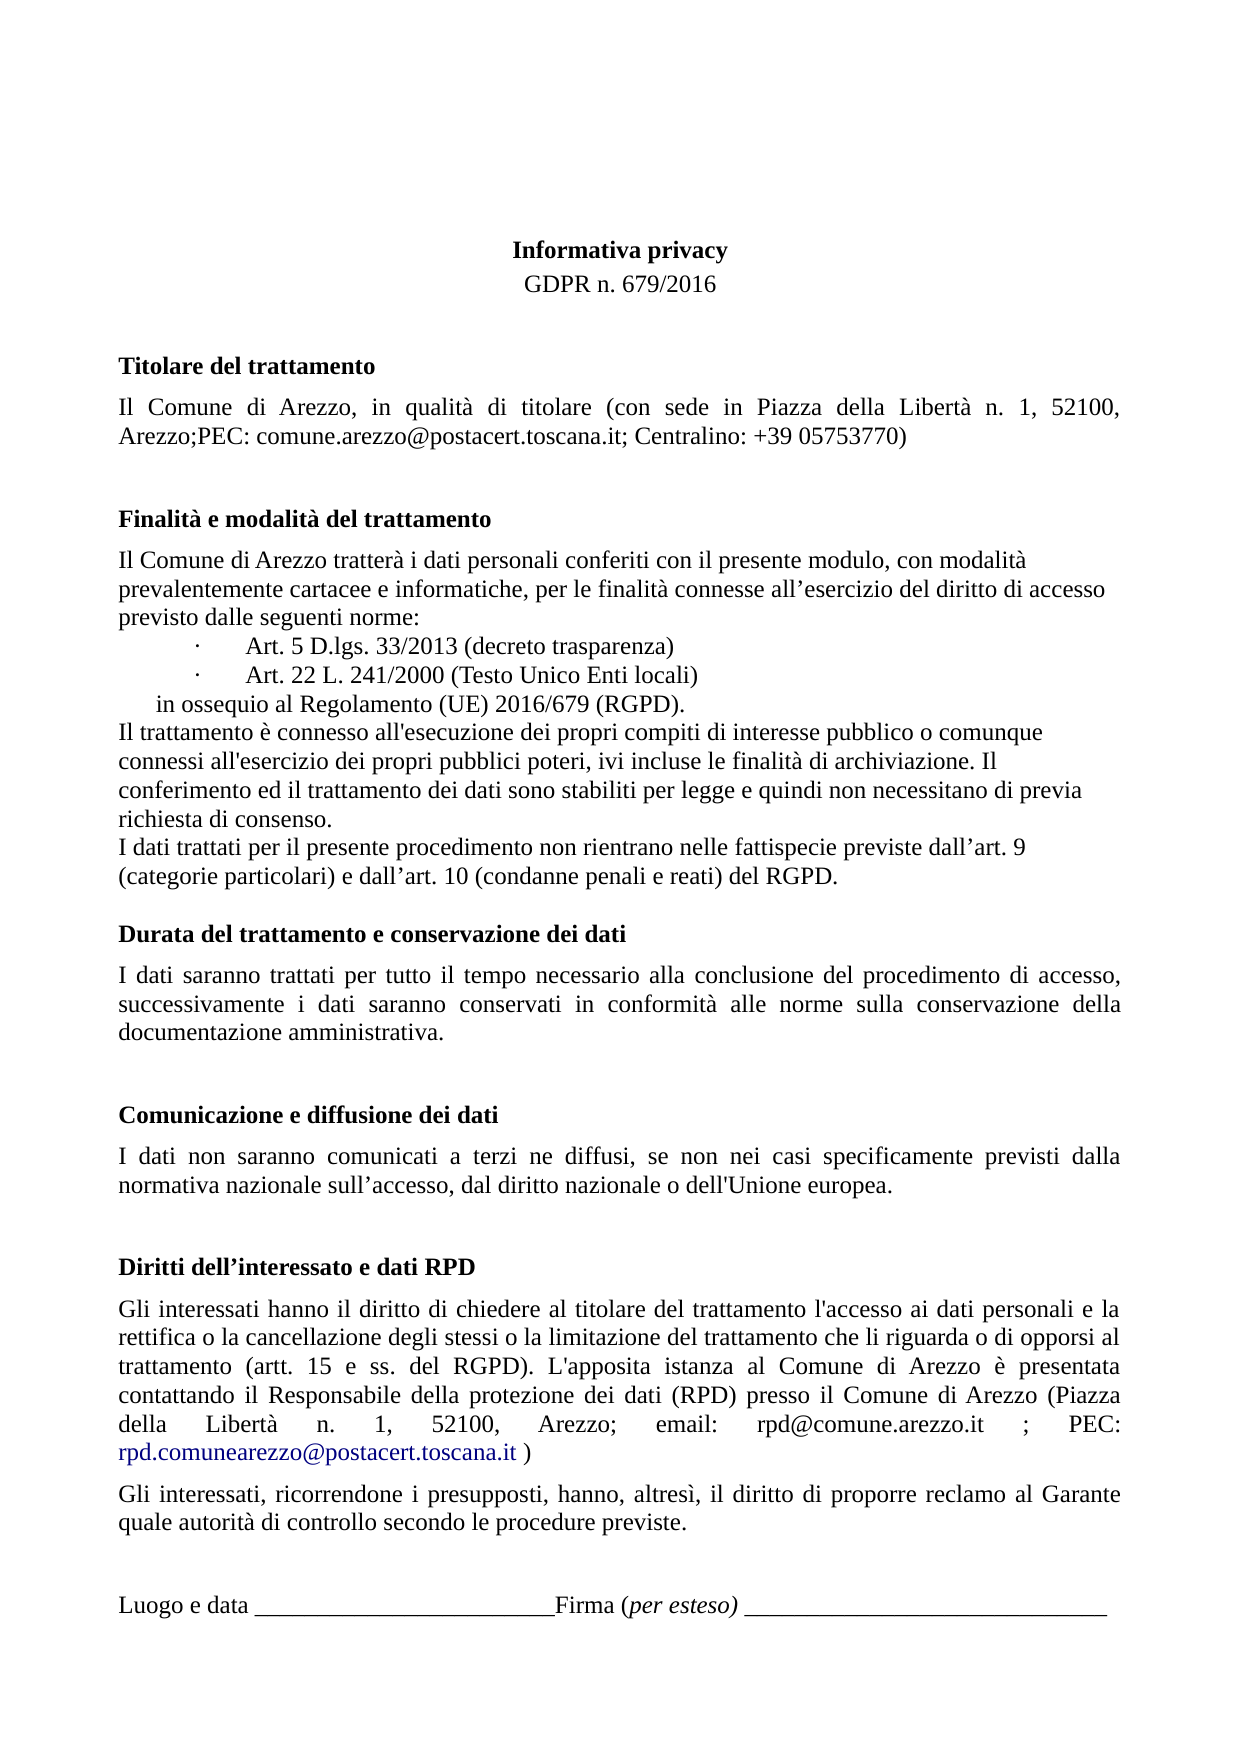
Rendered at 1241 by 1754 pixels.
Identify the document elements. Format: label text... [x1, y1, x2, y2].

text Luogo e data ________________________Firma (per esteso) _____________________________ [118, 1590, 1122, 1619]
text · Art. 22 L. 241/2000 (Testo Unico Enti locali) [193, 660, 1122, 689]
text Il Comune di Arezzo, in qualità di titolare (con sede in Piazza della Libertà n. 1, 52100, Arezzo;PEC: comune.arezzo@postacert.toscana.it; Centralino: +39 05753770) [118, 392, 1122, 450]
text Il Comune di Arezzo tratterà i dati personali conferiti con il presente modulo, con modalità prevalentemente cartacee e informatiche, per le finalità connesse all’esercizio del diritto di accesso previsto dalle seguenti norme: [118, 545, 1122, 631]
text Durata del trattamento e conservazione dei dati [118, 919, 1122, 947]
text Gli interessati, ricorrendone i presupposti, hanno, altresì, il diritto di proporre reclamo al Garante quale autorità di controllo secondo le procedure previste. [118, 1479, 1122, 1536]
text Diritti dell’interessato e dati RPD [118, 1252, 1122, 1281]
text I dati saranno trattati per tutto il tempo necessario alla conclusione del procedimento di accesso, successivamente i dati saranno conservati in conformità alle norme sulla conservazione della documentazione amministrativa. [118, 960, 1122, 1046]
text Informativa privacy [118, 236, 1122, 264]
text Il trattamento è connesso all'esecuzione dei propri compiti di interesse pubblico o comunque connessi all'esercizio dei propri pubblici poteri, ivi incluse le finalità di archiviazione. Il conferimento ed il trattamento dei dati sono stabiliti per legge e quindi non necessitano di previa richiesta di consenso. [118, 717, 1122, 832]
text I dati non saranno comunicati a terzi ne diffusi, se non nei casi specificamente previsti dalla normativa nazionale sull’accesso, dal diritto nazionale o dell'Unione europea. [118, 1141, 1122, 1199]
text in ossequio al Regolamento (UE) 2016/679 (RGPD). [156, 689, 1122, 717]
text Titolare del trattamento [118, 351, 1122, 380]
text Finalità e modalità del trattamento [118, 504, 1122, 532]
text Comunicazione e diffusione dei dati [118, 1100, 1122, 1129]
text I dati trattati per il presente procedimento non rientrano nelle fattispecie previste dall’art. 9 (categorie particolari) e dall’art. 10 (condanne penali e reati) del RGPD. [118, 832, 1122, 890]
text Gli interessati hanno il diritto di chiedere al titolare del trattamento l'accesso ai dati personali e la rettifica o la cancellazione degli stessi o la limitazione del trattamento che li riguarda o di opporsi al trattamento (artt. 15 e ss. del RGPD). L'apposita istanza al Comune di Arezzo è presentata contattando il Responsabile della protezione dei dati (RPD) presso il Comune di Arezzo (Piazza della Libertà n. 1, 52100, Arezzo; email: rpd@comune.arezzo.it ; PEC: rpd.comunearezzo@postacert.toscana.it ) [118, 1294, 1122, 1466]
text · Art. 5 D.lgs. 33/2013 (decreto trasparenza) [193, 631, 1122, 660]
text GDPR n. 679/2016 [118, 269, 1122, 297]
